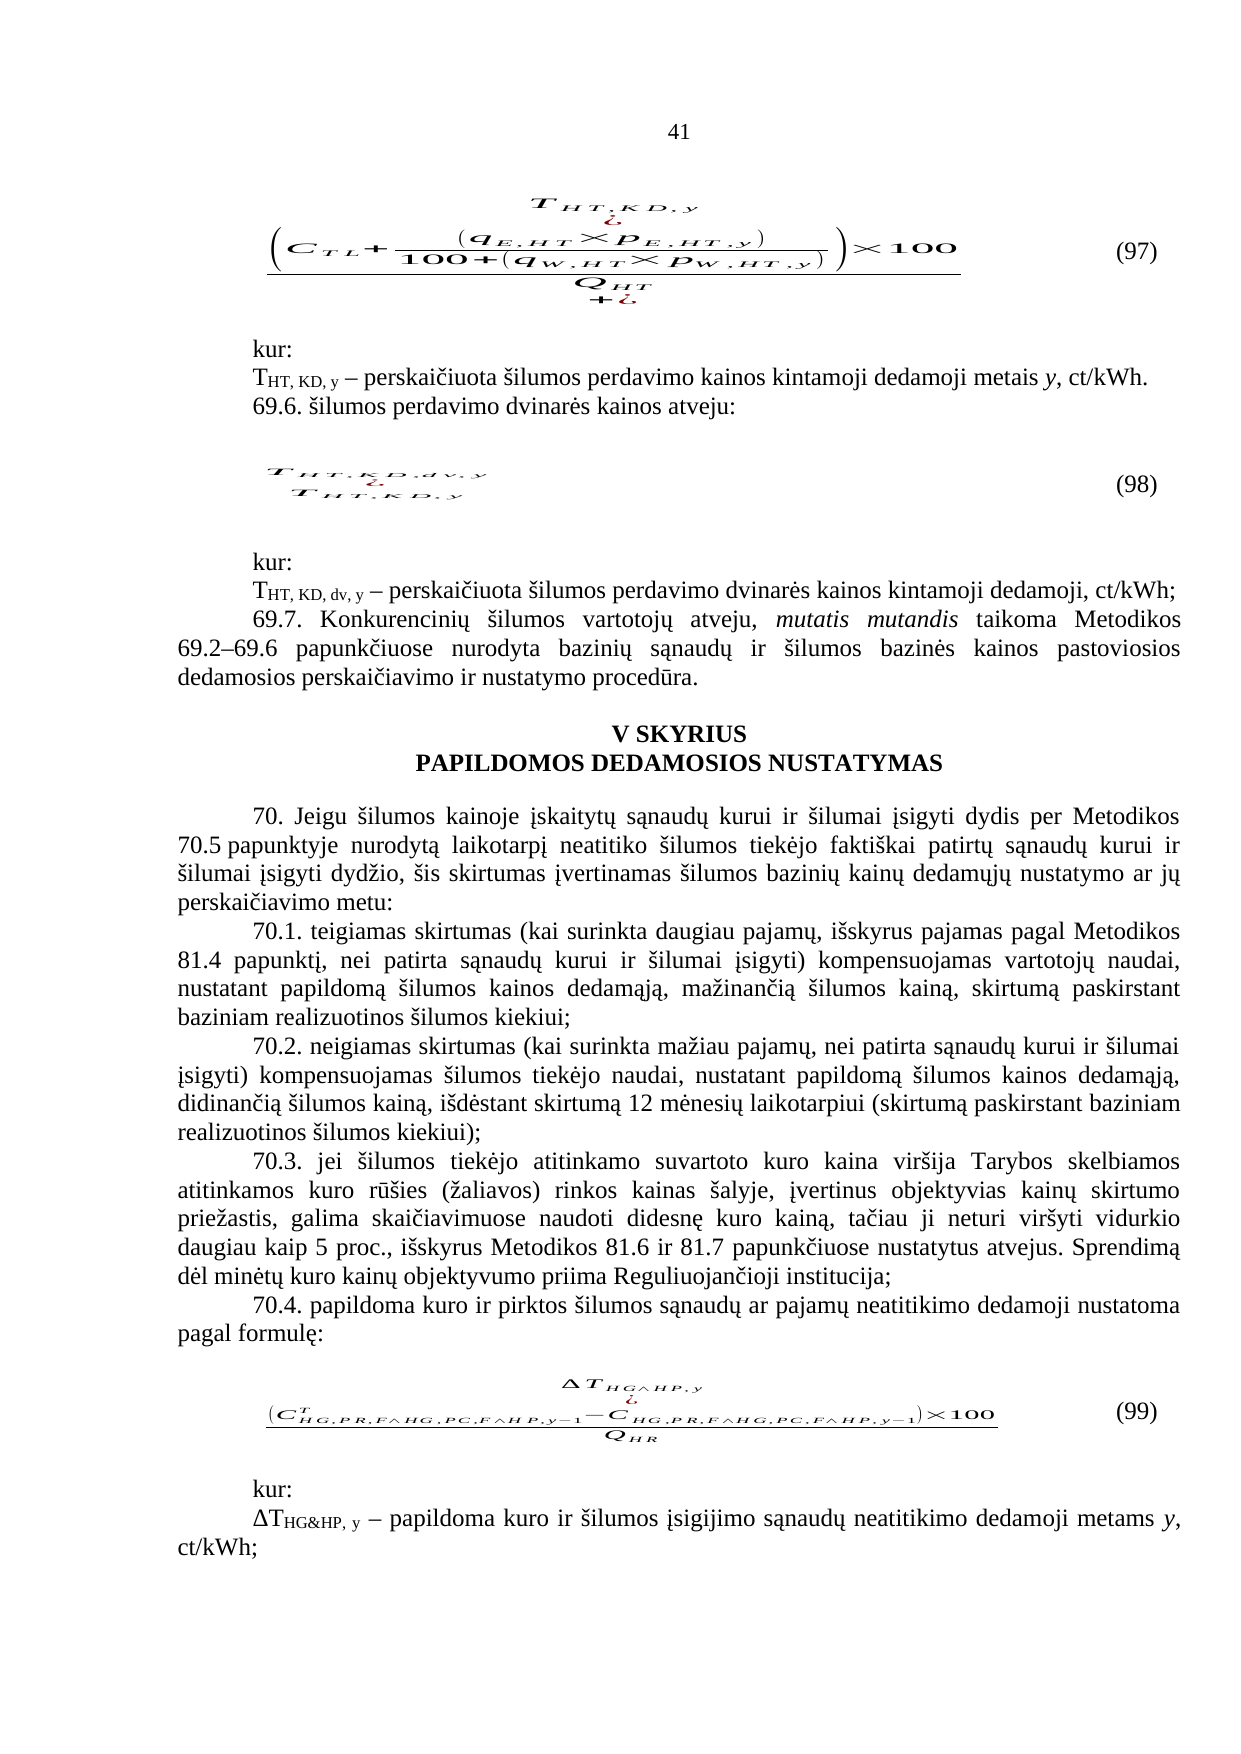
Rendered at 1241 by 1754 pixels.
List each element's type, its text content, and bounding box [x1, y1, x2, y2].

text V SKYRIUS [177, 719, 1181, 748]
text 70.3. jei šilumos tiekėjo atitinkamo suvartoto kuro kaina viršija Tarybos skelbiamos atitinkamos kuro rūšies (žaliavos) rinkos kainas šalyje, įvertinus objektyvias kainų skirtumo priežastis, galima skaičiavimuose naudoti didesnę kuro kainą, tačiau ji neturi viršyti vidurkio daugiau kaip 5 proc., išskyrus Metodikos 81.6 ir 81.7 papunkčiuose nustatytus atvejus. Sprendimą dėl minėtų kuro kainų objektyvumo priima Reguliuojančioji institucija; [177, 1146, 1181, 1290]
text 70.1. teigiamas skirtumas (kai surinkta daugiau pajamų, išskyrus pajamas pagal Metodikos 81.4 papunktį, nei patirta sąnaudų kurui ir šilumai įsigyti) kompensuojamas vartotojų naudai, nustatant papildomą šilumos kainos dedamąją, mažinančią šilumos kainą, skirtumą paskirstant baziniam realizuotinos šilumos kiekiui; [177, 916, 1181, 1031]
text 70. Jeigu šilumos kainoje įskaitytų sąnaudų kurui ir šilumai įsigyti dydis per Metodikos 70.5 papunktyje nurodytą laikotarpį neatitiko šilumos tiekėjo faktiškai patirtų sąnaudų kurui ir šilumai įsigyti dydžio, šis skirtumas įvertinamas šilumos bazinių kainų dedamųjų nustatymo ar jų perskaičiavimo metu: [177, 801, 1181, 916]
text THT, KD, dv, y – perskaičiuota šilumos perdavimo dvinarės kainos kintamoji dedamoji, ct/kWh; [177, 576, 1181, 604]
text ΔTHG&HP, y – papildoma kuro ir šilumos įsigijimo sąnaudų neatitikimo dedamoji metams y, ct/kWh; [177, 1503, 1181, 1560]
table_header [177, 449, 253, 518]
table_header (97) [1092, 196, 1181, 305]
table_header [177, 196, 253, 305]
text kur: [177, 1474, 1181, 1503]
text kur: [177, 334, 1181, 362]
text THT, KD, y – perskaičiuota šilumos perdavimo kainos kintamoji dedamoji metais y, ct/kWh. [177, 362, 1181, 391]
table_header [253, 449, 1092, 518]
table_header [177, 1376, 253, 1445]
text 70.4. papildoma kuro ir pirktos šilumos sąnaudų ar pajamų neatitikimo dedamoji nustatoma pagal formulę: [177, 1290, 1181, 1347]
text kur: [177, 547, 1181, 576]
table_header (99) [1092, 1376, 1181, 1445]
table_header (98) [1092, 449, 1181, 518]
text 69.6. šilumos perdavimo dvinarės kainos atveju: [177, 391, 1181, 420]
text 69.7. Konkurencinių šilumos vartotojų atveju, mutatis mutandis taikoma Metodikos 69.2–69.6 papunkčiuose nurodyta bazinių sąnaudų ir šilumos bazinės kainos pastoviosios dedamosios perskaičiavimo ir nustatymo procedūra. [177, 604, 1181, 691]
table_header [253, 1376, 1092, 1445]
text 70.2. neigiamas skirtumas (kai surinkta mažiau pajamų, nei patirta sąnaudų kurui ir šilumai įsigyti) kompensuojamas šilumos tiekėjo naudai, nustatant papildomą šilumos kainos dedamąją, didinančią šilumos kainą, išdėstant skirtumą 12 mėnesių laikotarpiui (skirtumą paskirstant baziniam realizuotinos šilumos kiekiui); [177, 1031, 1181, 1146]
table_header [253, 196, 1092, 305]
text PAPILDOMOS DEDAMOSIOS NUSTATYMAS [177, 748, 1181, 777]
